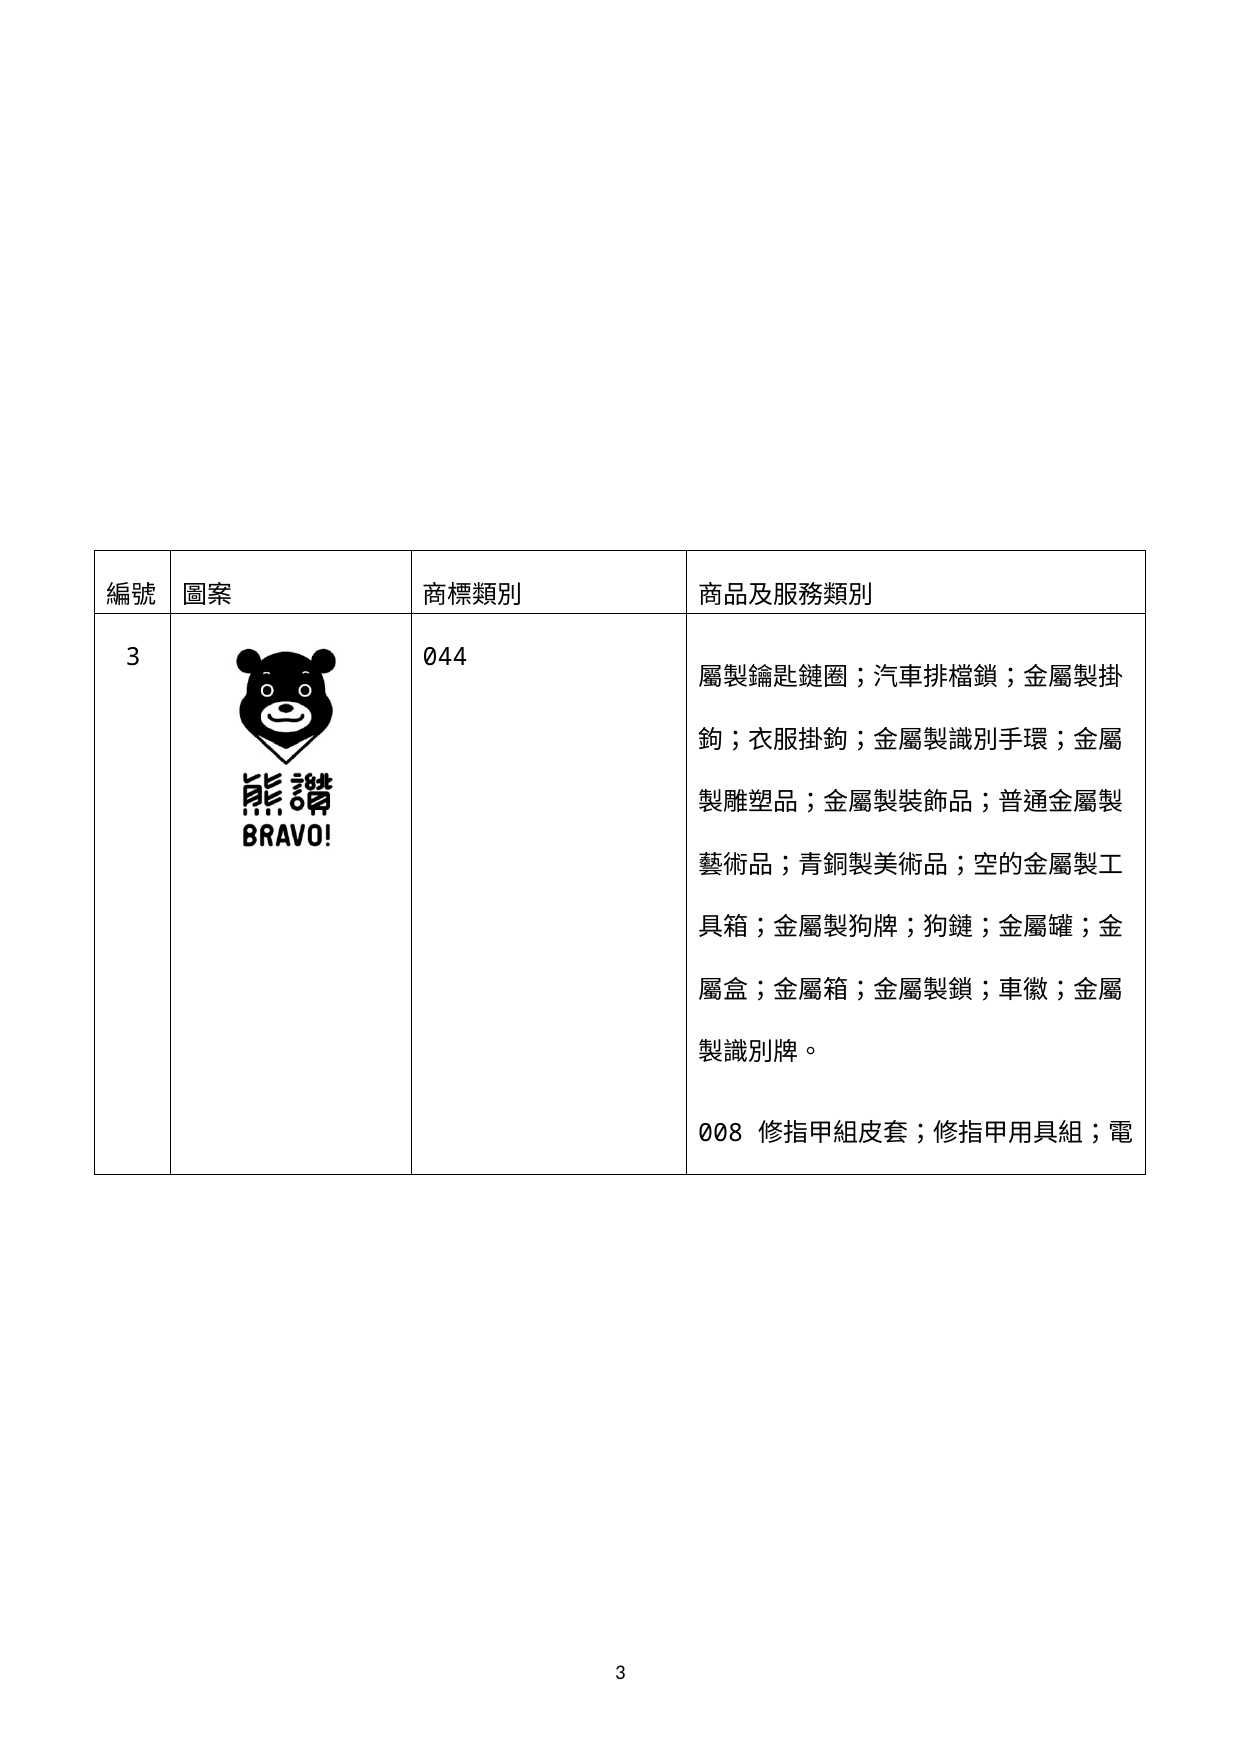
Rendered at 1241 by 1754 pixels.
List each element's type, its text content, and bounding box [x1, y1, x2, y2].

table_cell 3 [95, 614, 170, 1174]
table_header 商品及服務類別 [687, 551, 1145, 613]
table_cell 044 [412, 614, 686, 1174]
table_cell [171, 614, 411, 1174]
table_header 商標類別 [412, 551, 686, 613]
table_cell 屬製鑰匙鏈圈；汽車排檔鎖；金屬製掛鉤；衣服掛鉤；金屬製識別手環；金屬製雕塑品；金屬製裝飾品；普通金屬製藝術品；青銅製美術品；空的金屬製工具箱；金屬製狗牌；狗鏈；金屬罐；金屬盒；金屬箱；金屬製鎖；車徽；金屬製識別牌。 008 修指甲組皮套；修指甲用具組；電 [687, 614, 1145, 1174]
table_header 圖案 [171, 551, 411, 613]
table_header 編號 [95, 551, 170, 613]
